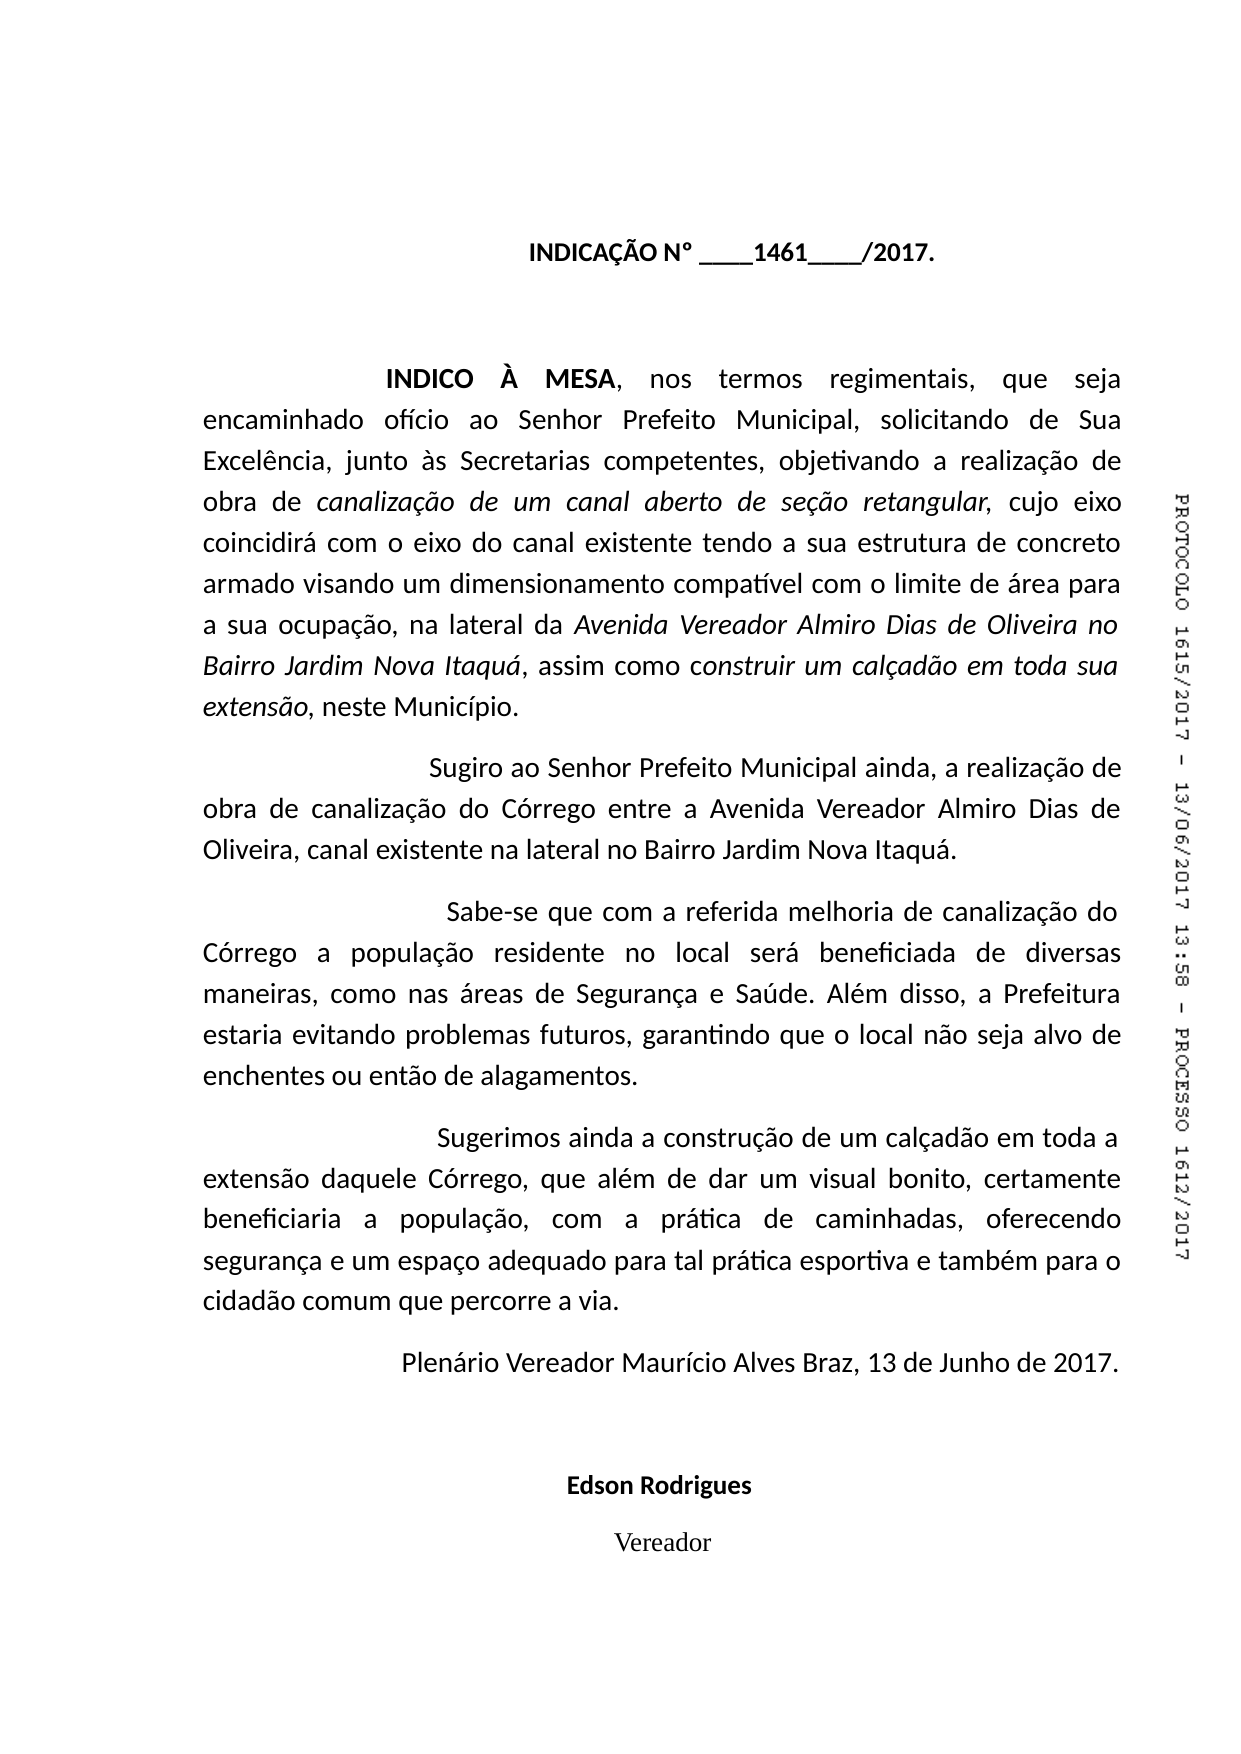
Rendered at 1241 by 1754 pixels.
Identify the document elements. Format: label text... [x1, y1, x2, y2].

text Sugerimos ainda a construção de um calçadão em toda a extensão daquele Córrego, que além de dar um visual bonito, certamente beneficiaria a população, com a prática de caminhadas, oferecendo segurança e um espaço adequado para tal prática esportiva e também para o cidadão comum que percorre a via. [203, 1119, 1122, 1318]
picture [1149, 490, 1213, 1264]
text INDICO À MESA, nos termos regimentais, que seja encaminhado ofício ao Senhor Prefeito Municipal, solicitando de Sua Excelência, junto às Secretarias competentes, objetivando a realização de obra de canalização de um canal aberto de seção retangular, cujo eixo coincidirá com o eixo do canal existente tendo a sua estrutura de concreto armado visando um dimensionamento compatível com o limite de área para a sua ocupação, na lateral da Avenida Vereador Almiro Dias de Oliveira no Bairro Jardim Nova Itaquá, assim como construir um calçadão em toda sua extensão, neste Município. [203, 360, 1122, 723]
text Sabe-se que com a referida melhoria de canalização do Córrego a população residente no local será beneficiada de diversas maneiras, como nas áreas de Segurança e Saúde. Além disso, a Prefeitura estaria evitando problemas futuros, garantindo que o local não seja alvo de enchentes ou então de alagamentos. [203, 893, 1122, 1093]
text Edson Rodrigues [203, 1468, 1122, 1501]
text Sugiro ao Senhor Prefeito Municipal ainda, a realização de obra de canalização do Córrego entre a Avenida Vereador Almiro Dias de Oliveira, canal existente na lateral no Bairro Jardim Nova Itaquá. [203, 749, 1122, 867]
text Plenário Vereador Maurício Alves Braz, 13 de Junho de 2017. [203, 1344, 1122, 1380]
text Vereador [203, 1527, 1122, 1558]
text INDICAÇÃO Nº ____1461____/2017. [203, 234, 1122, 268]
